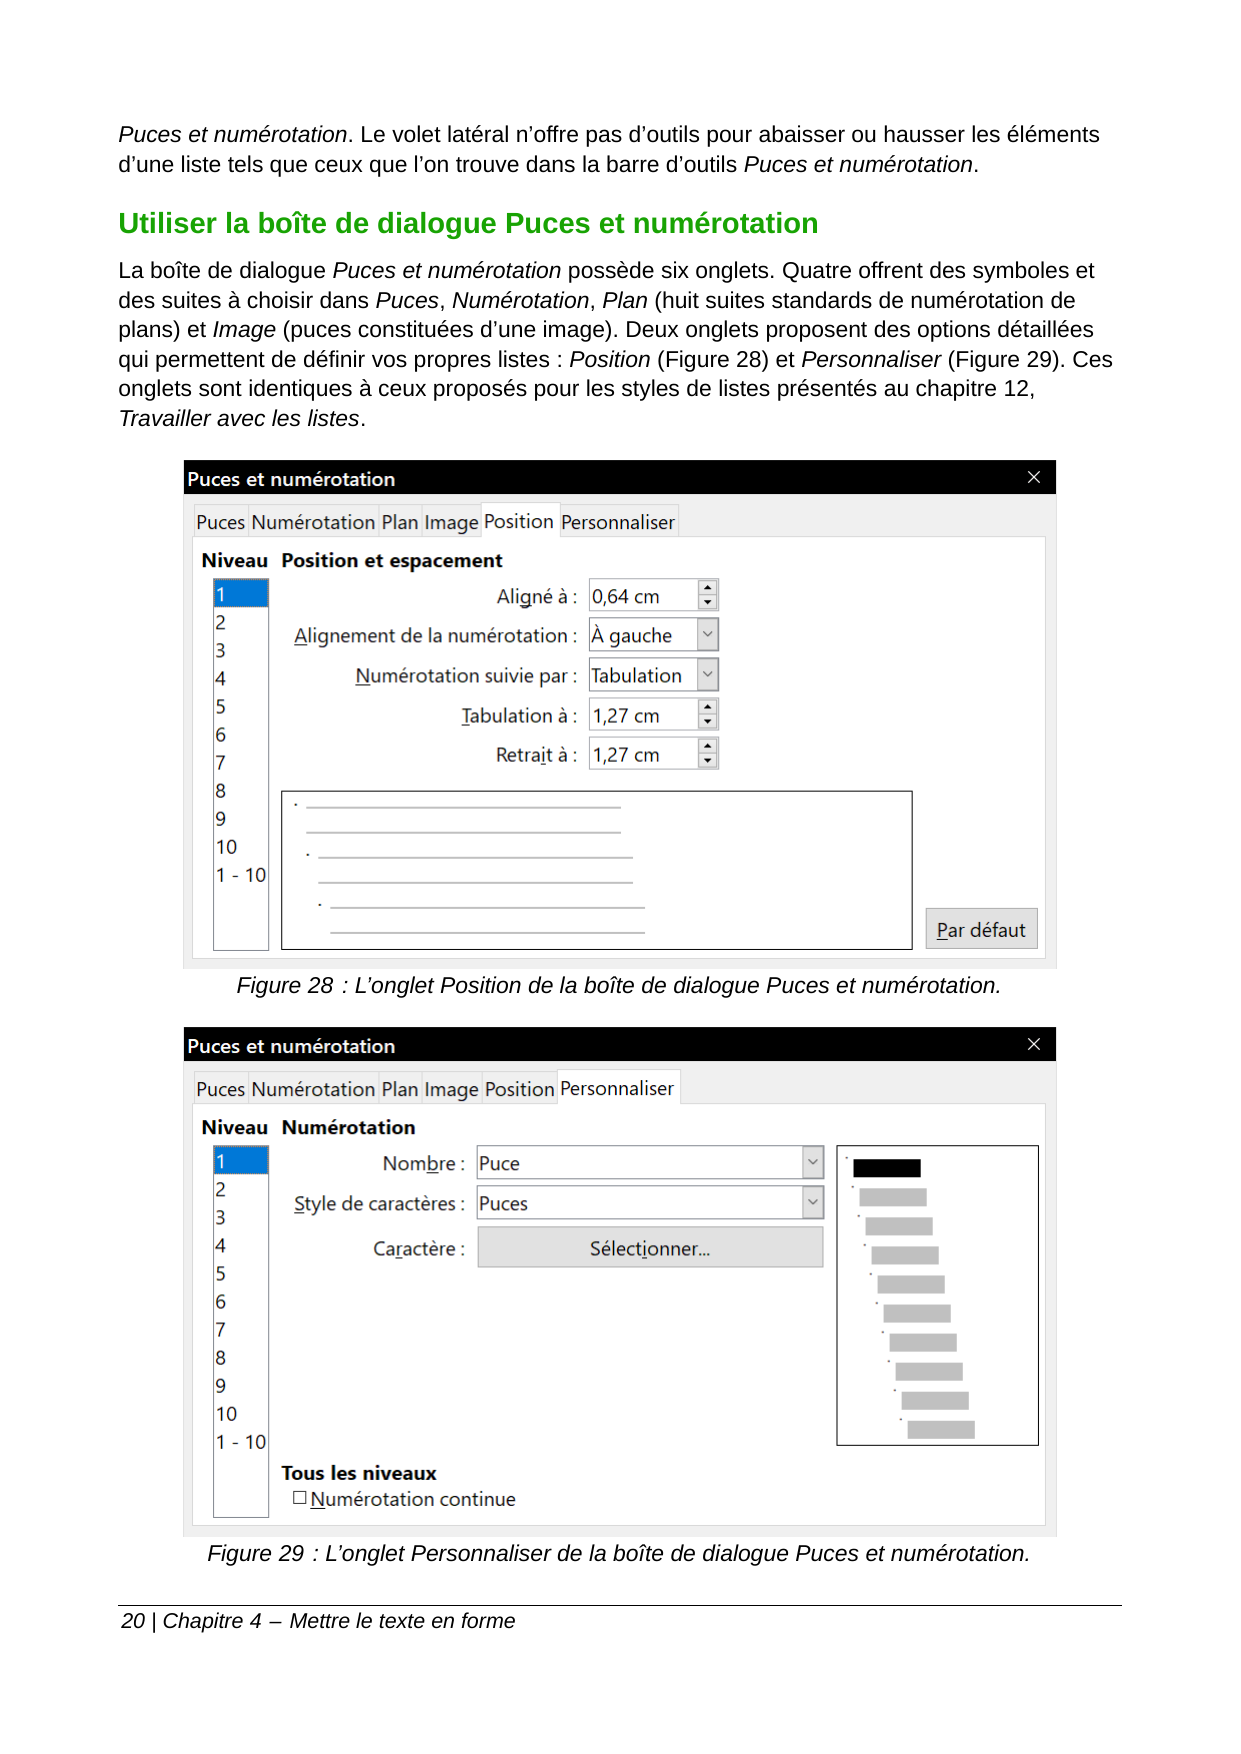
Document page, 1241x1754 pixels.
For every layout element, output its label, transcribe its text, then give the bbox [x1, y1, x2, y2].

subtitle Utiliser la boîte de dialogue Puces et numérotation [118, 206, 1122, 240]
text Puces et numérotation. Le volet latéral n’offre pas d’outils pour abaisser ou hausser les éléments d’une liste tels que ceux que l’on trouve dans la barre d’outils Puces et numérotation. [118, 118, 1122, 177]
text Figure 28 : L’onglet Position de la boîte de dialogue Puces et numérotation. [118, 968, 1122, 998]
picture [183, 1027, 1057, 1537]
text Figure 29 : L’onglet Personnaliser de la boîte de dialogue Puces et numérotation. [118, 1537, 1122, 1566]
picture [183, 460, 1057, 969]
text La boîte de dialogue Puces et numérotation possède six onglets. Quatre offrent des symboles et des suites à choisir dans Puces, Numérotation, Plan (huit suites standards de numérotation de plans) et Image (puces constituées d’une image). Deux onglets proposent des options détaillées qui permettent de définir vos propres listes : Position (Figure 28) et Personnaliser (Figure 29). Ces onglets sont identiques à ceux proposés pour les styles de listes présentés au chapitre 12, Travailler avec les listes. [118, 254, 1122, 431]
